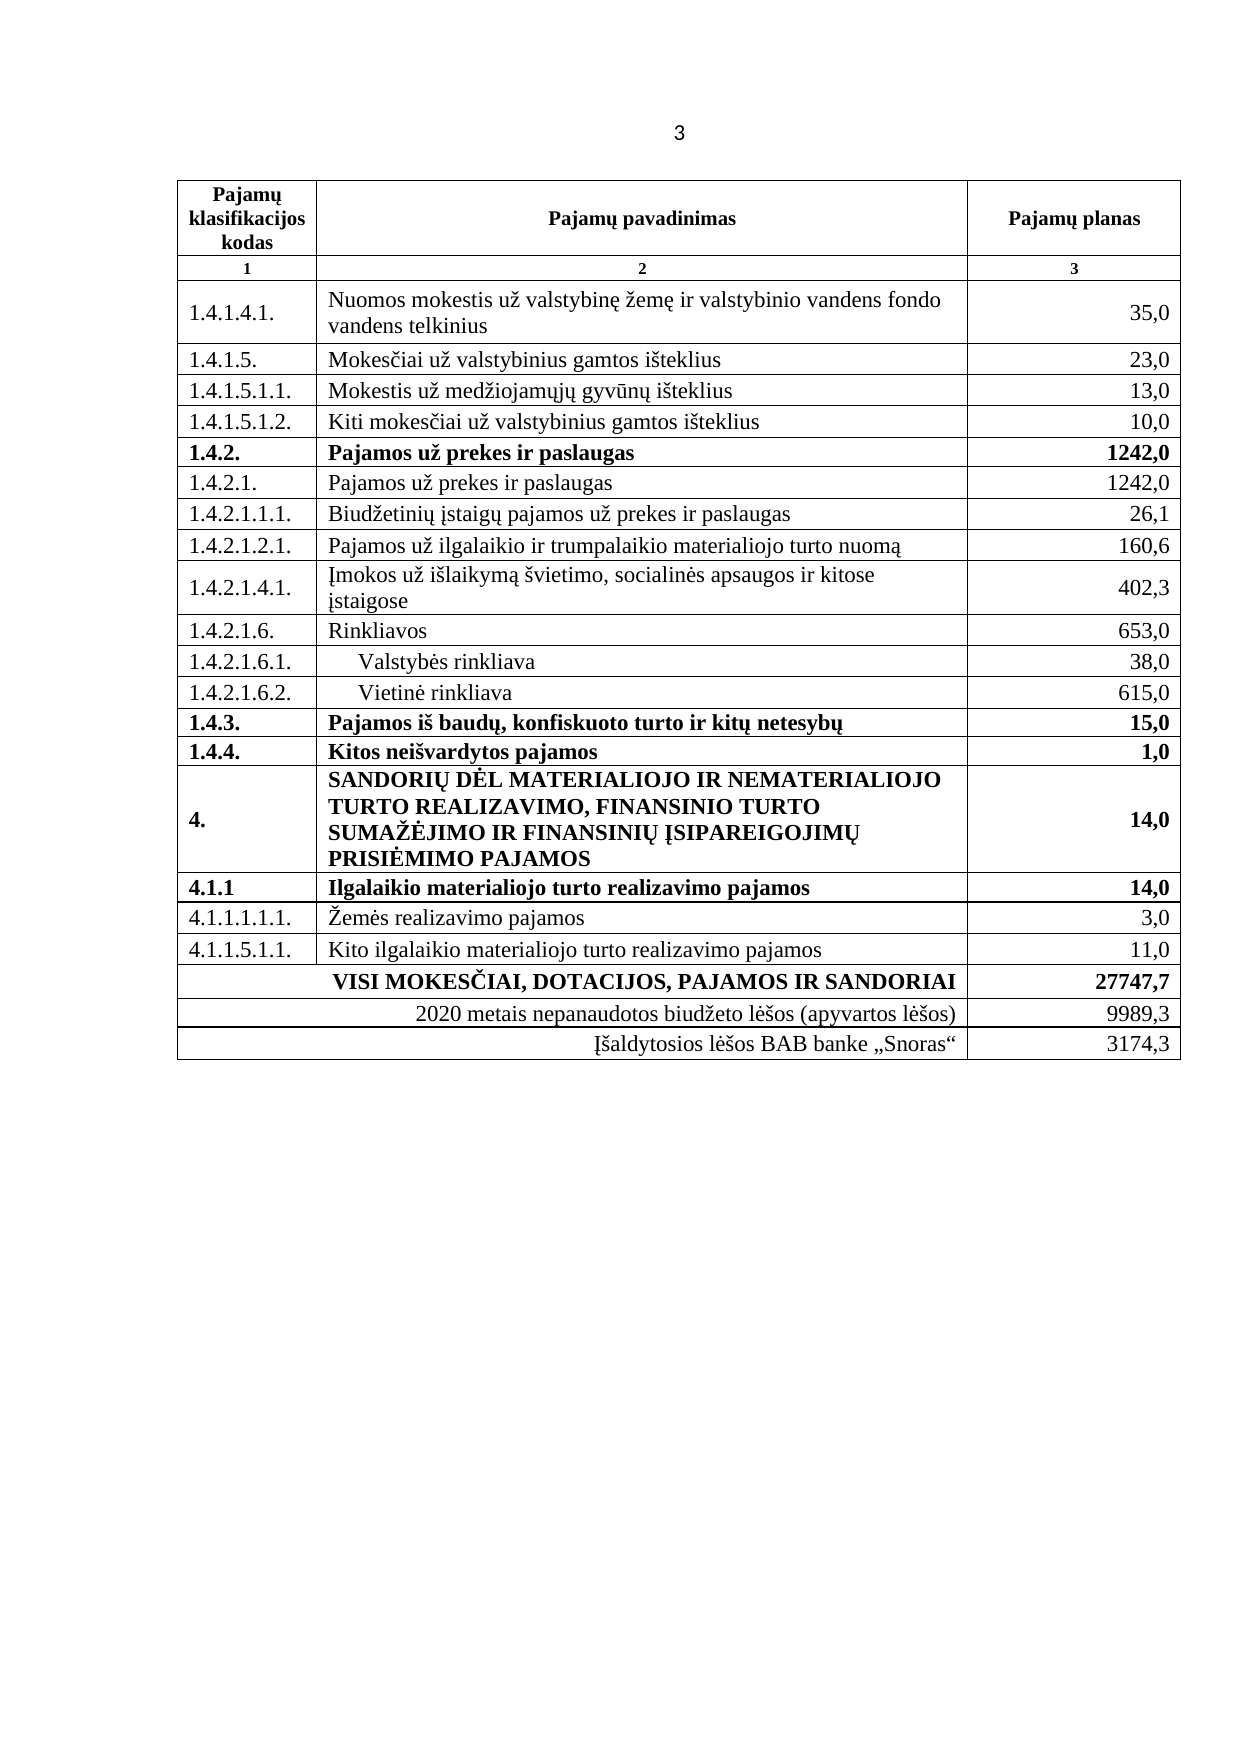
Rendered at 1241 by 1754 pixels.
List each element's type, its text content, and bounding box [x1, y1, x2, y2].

table_cell 1.4.1.5.1.2. [178, 406, 316, 437]
table_cell Pajamos už prekes ir paslaugas [317, 438, 967, 466]
table_cell 38,0 [968, 646, 1180, 676]
table_cell [1181, 872, 1240, 901]
table_cell 10,0 [968, 406, 1180, 437]
table_cell Mokesčiai už valstybinius gamtos išteklius [317, 344, 967, 374]
table_cell 4.1.1 [178, 873, 316, 901]
table_cell Kito ilgalaikio materialiojo turto realizavimo pajamos [317, 934, 967, 964]
table_cell 1.4.2.1.4.1. [178, 561, 316, 614]
table_cell [1181, 498, 1240, 529]
table_cell Įšaldytosios lėšos BAB banke „Snoras“ [178, 1028, 967, 1059]
table_cell [1181, 466, 1240, 497]
table_cell Valstybės rinkliava [317, 646, 967, 676]
table_cell Mokestis už medžiojamųjų gyvūnų išteklius [317, 375, 967, 405]
table_cell [1181, 255, 1240, 280]
table_cell 2 [317, 256, 967, 280]
table_cell 1242,0 [968, 467, 1180, 497]
table_cell Nuomos mokestis už valstybinę žemę ir valstybinio vandens fondo vandens telkinius [317, 281, 967, 343]
table_cell [1181, 614, 1240, 645]
table_cell [1181, 374, 1240, 405]
table_cell 653,0 [968, 615, 1180, 645]
table_cell [1181, 736, 1240, 765]
table_cell 1,0 [968, 737, 1180, 765]
table_cell 13,0 [968, 375, 1180, 405]
table_cell 1.4.1.4.1. [178, 281, 316, 343]
table_cell 2020 metais nepanaudotos biudžeto lėšos (apyvartos lėšos) [178, 999, 967, 1026]
table_cell Pajamos iš baudų, konfiskuoto turto ir kitų netesybų [317, 709, 967, 736]
table_cell Vietinė rinkliava [317, 677, 967, 707]
table_cell [1181, 933, 1240, 964]
table_cell 1242,0 [968, 438, 1180, 466]
table_cell [1181, 560, 1240, 614]
table_cell 1.4.1.5. [178, 344, 316, 374]
table_cell [1181, 437, 1240, 466]
table_cell 4.1.1.5.1.1. [178, 934, 316, 964]
table_cell VISI MOKESČIAI, DOTACIJOS, PAJAMOS IR SANDORIAI [178, 965, 967, 998]
table_cell Įmokos už išlaikymą švietimo, socialinės apsaugos ir kitose įstaigose [317, 561, 967, 614]
table_cell 1.4.4. [178, 737, 316, 765]
table_cell Pajamos už prekes ir paslaugas [317, 467, 967, 497]
table_cell Pajamos už ilgalaikio ir trumpalaikio materialiojo turto nuomą [317, 530, 967, 560]
table_cell Žemės realizavimo pajamos [317, 903, 967, 933]
table_header Pajamų pavadinimas [317, 181, 967, 255]
table_header Pajamų klasifikacijos kodas [178, 181, 316, 255]
table_header [1181, 180, 1240, 221]
table_cell 1.4.2.1.6.2. [178, 677, 316, 707]
table_cell 35,0 [968, 281, 1180, 343]
table_cell Kitos neišvardytos pajamos [317, 737, 967, 765]
table_cell Ilgalaikio materialiojo turto realizavimo pajamos [317, 873, 967, 901]
table_cell 615,0 [968, 677, 1180, 707]
table_cell 26,1 [968, 499, 1180, 529]
table_cell [1181, 676, 1240, 707]
table_header Pajamų planas [968, 181, 1180, 255]
table_cell 402,3 [968, 561, 1180, 614]
table_cell 160,6 [968, 530, 1180, 560]
table_cell 1.4.2.1.6. [178, 615, 316, 645]
table_cell 4.1.1.1.1.1. [178, 903, 316, 933]
table_cell 1.4.2.1.1.1. [178, 499, 316, 529]
table_cell 1.4.1.5.1.1. [178, 375, 316, 405]
table_cell [1181, 221, 1240, 255]
table_cell 23,0 [968, 344, 1180, 374]
table_cell [1181, 964, 1240, 998]
table_cell Kiti mokesčiai už valstybinius gamtos išteklius [317, 406, 967, 437]
table_cell [1181, 645, 1240, 676]
table_cell 3,0 [968, 903, 1180, 933]
table_cell [1181, 280, 1240, 343]
table_cell 1.4.3. [178, 709, 316, 736]
table_cell SANDORIŲ DĖL MATERIALIOJO IR NEMATERIALIOJO TURTO REALIZAVIMO, FINANSINIO TURTO SUMAŽĖJIMO IR FINANSINIŲ ĮSIPAREIGOJIMŲ PRISIĖMIMO PAJAMOS [317, 766, 967, 872]
table_cell 3174,3 [968, 1028, 1180, 1059]
table_cell 11,0 [968, 934, 1180, 964]
table_cell Biudžetinių įstaigų pajamos už prekes ir paslaugas [317, 499, 967, 529]
table_cell [1181, 1026, 1240, 1059]
table_cell 1.4.2.1.6.1. [178, 646, 316, 676]
table_cell 14,0 [968, 766, 1180, 872]
table_cell [1181, 708, 1240, 736]
table_cell Rinkliavos [317, 615, 967, 645]
table_cell [1181, 765, 1240, 872]
table_cell 27747,7 [968, 965, 1180, 998]
table_cell 1.4.2.1. [178, 467, 316, 497]
table_cell [1181, 343, 1240, 374]
table_cell [1181, 901, 1240, 933]
table_cell 3 [968, 256, 1180, 280]
table_cell [1181, 405, 1240, 437]
table_cell 9989,3 [968, 999, 1180, 1026]
table_cell [1181, 529, 1240, 560]
table_cell 1 [178, 256, 316, 280]
table_cell 1.4.2.1.2.1. [178, 530, 316, 560]
table_cell 15,0 [968, 709, 1180, 736]
table_cell 1.4.2. [178, 438, 316, 466]
table_cell 14,0 [968, 873, 1180, 901]
table_cell 4. [178, 766, 316, 872]
table_cell [1181, 998, 1240, 1026]
